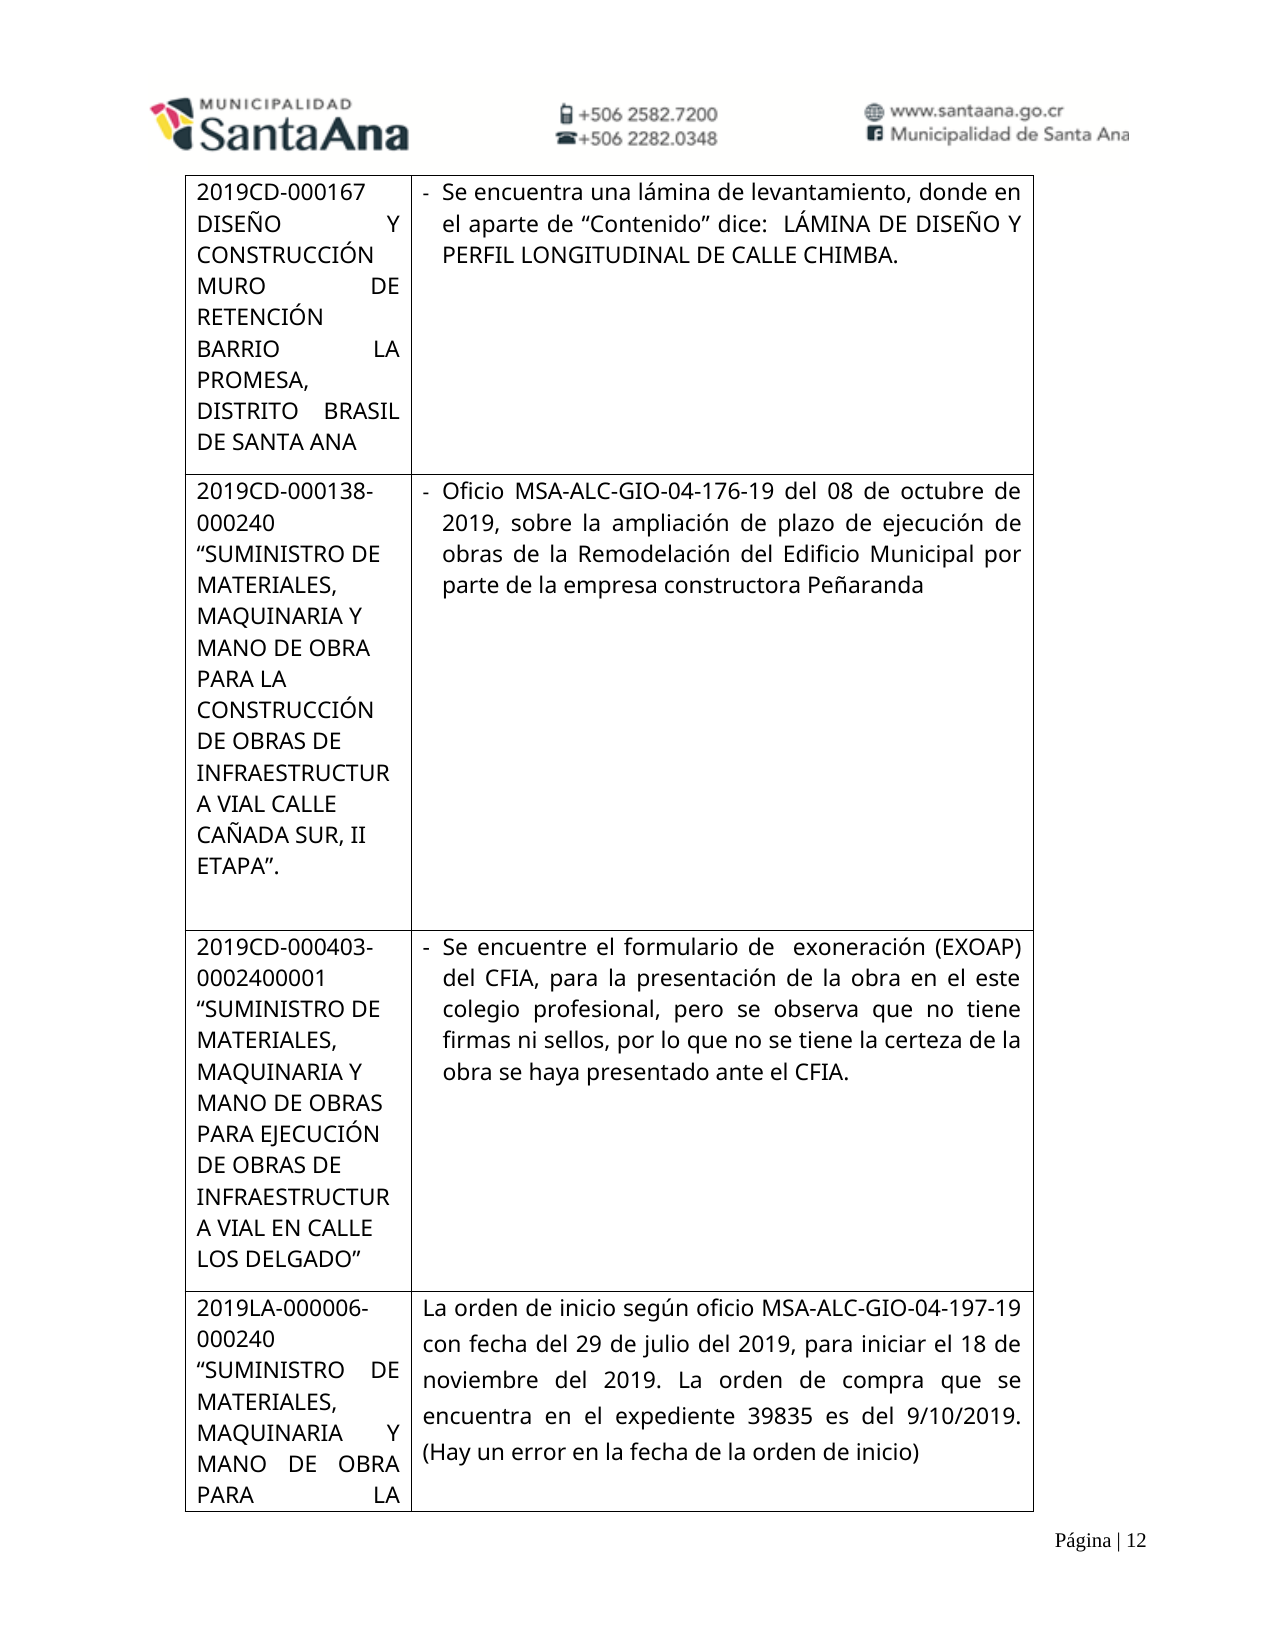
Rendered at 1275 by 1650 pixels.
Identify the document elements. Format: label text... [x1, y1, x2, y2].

table_cell 2019CD-000403-0002400001 “SUMINISTRO DE MATERIALES, MAQUINARIA Y MANO DE OBRAS PARA EJECUCIÓN DE OBRAS DE INFRAESTRUCTURA VIAL EN CALLE LOS DELGADO” [186, 931, 411, 1291]
table_cell 2019CD-000138-000240 “SUMINISTRO DE MATERIALES, MAQUINARIA Y MANO DE OBRA PARA LA CONSTRUCCIÓN DE OBRAS DE INFRAESTRUCTURA VIAL CALLE CAÑADA SUR, II ETAPA”. [186, 475, 411, 929]
table_cell Oficio MSA-ALC-GIO-04-176-19 del 08 de octubre de 2019, sobre la ampliación de plazo de ejecución de obras de la Remodelación del Edificio Municipal por parte de la empresa constructora Peñaranda [412, 475, 1033, 929]
table_cell Se encuentre el formulario de exoneración (EXOAP) del CFIA, para la presentación de la obra en el este colegio profesional, pero se observa que no tiene firmas ni sellos, por lo que no se tiene la certeza de la obra se haya presentado ante el CFIA. [412, 931, 1033, 1291]
table_cell 2019CD-000167 DISEÑO Y CONSTRUCCIÓN MURO DE RETENCIÓN BARRIO LA PROMESA, DISTRITO BRASIL DE SANTA ANA [186, 176, 411, 474]
table_cell Se encuentra una lámina de levantamiento, donde en el aparte de “Contenido” dice: LÁMINA DE DISEÑO Y PERFIL LONGITUDINAL DE CALLE CHIMBA. [412, 176, 1033, 474]
table_cell La orden de inicio según oficio MSA-ALC-GIO-04-197-19 con fecha del 29 de julio del 2019, para iniciar el 18 de noviembre del 2019. La orden de compra que se encuentra en el expediente 39835 es del 9/10/2019. (Hay un error en la fecha de la orden de inicio) [412, 1292, 1033, 1511]
table_cell 2019LA-000006-000240 “SUMINISTRO DE MATERIALES, MAQUINARIA Y MANO DE OBRA PARA LA [186, 1292, 411, 1511]
